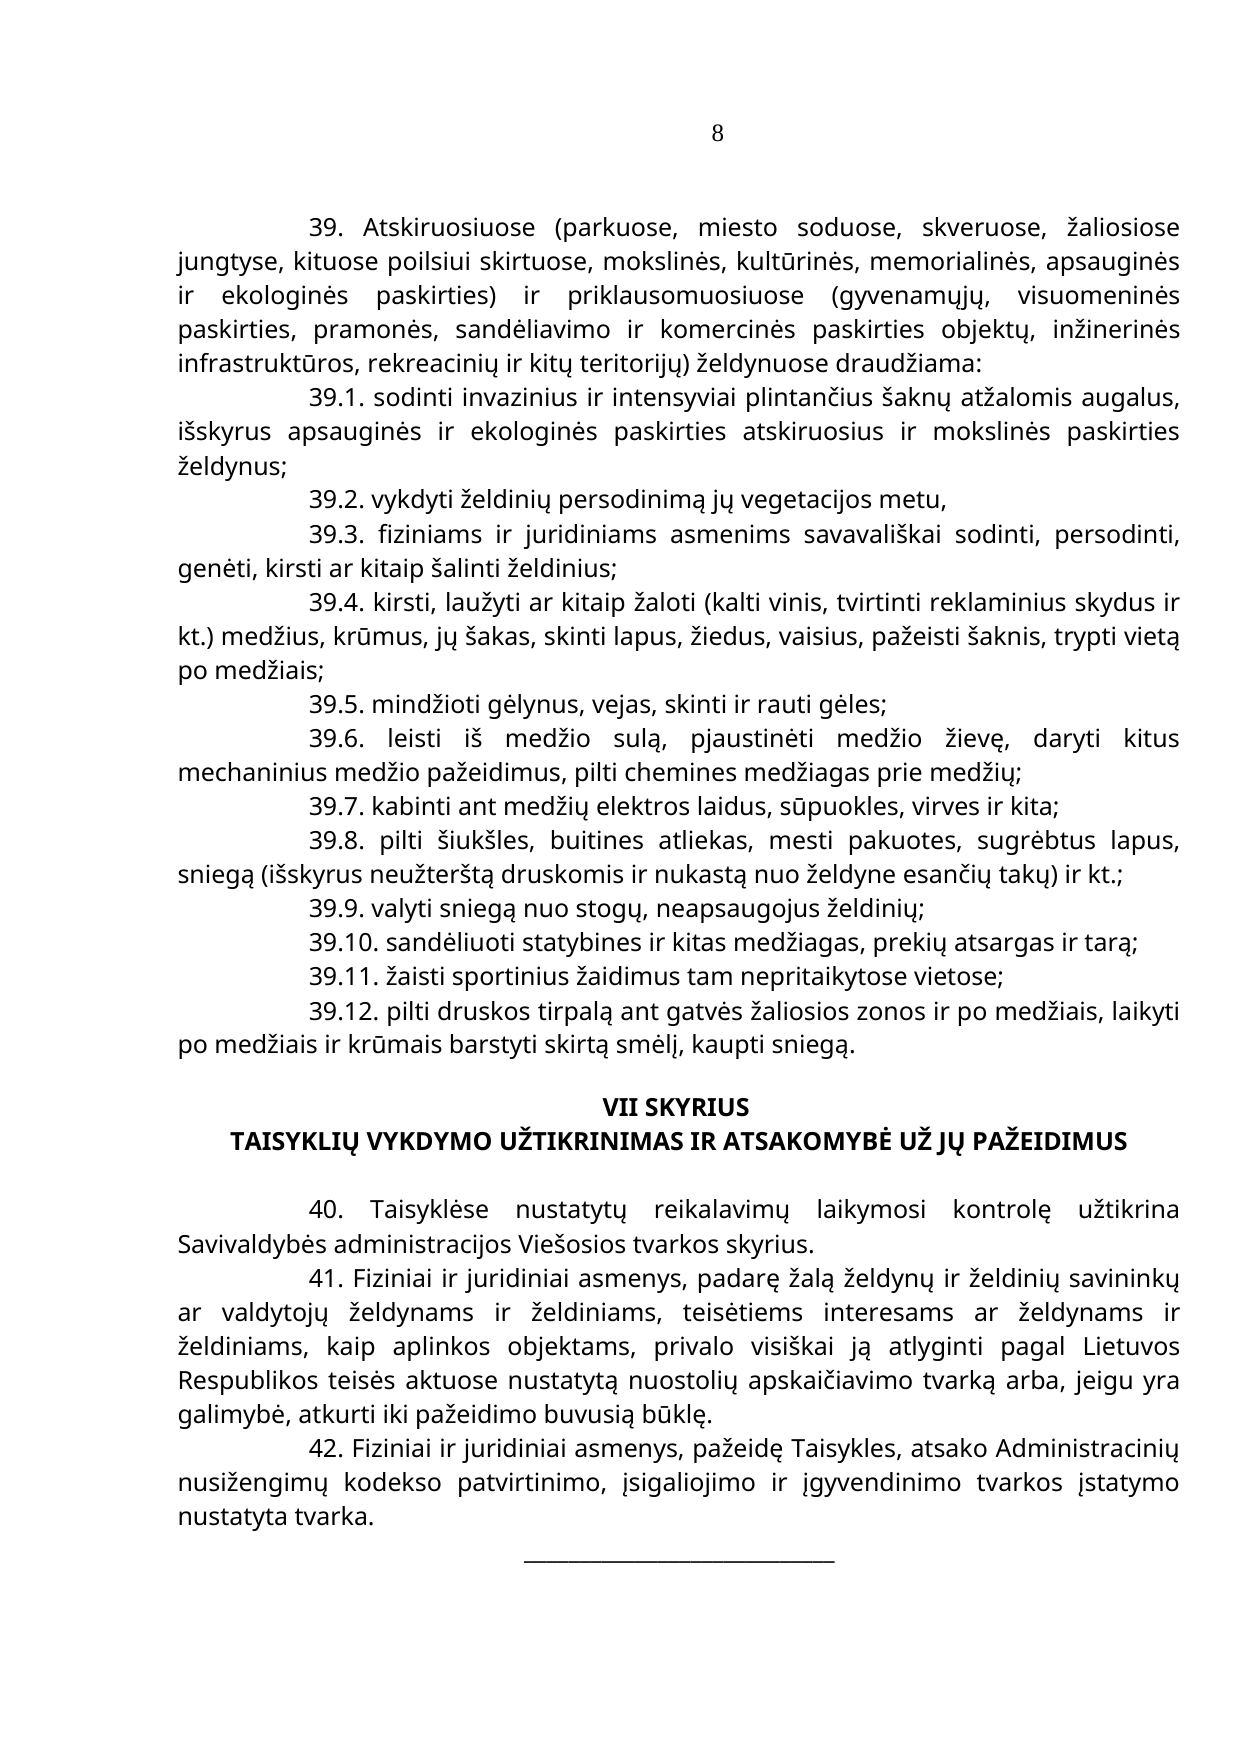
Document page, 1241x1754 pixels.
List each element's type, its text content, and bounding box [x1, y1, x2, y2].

text 39.5. mindžioti gėlynus, vejas, skinti ir rauti gėles; [177, 687, 1181, 721]
text 39. Atskiruosiuose (parkuose, miesto soduose, skveruose, žaliosiose jungtyse, kituose poilsiui skirtuose, mokslinės, kultūrinės, memorialinės, apsauginės ir ekologinės paskirties) ir priklausomuosiuose (gyvenamųjų, visuomeninės paskirties, pramonės, sandėliavimo ir komercinės paskirties objektų, inžinerinės infrastruktūros, rekreacinių ir kitų teritorijų) želdynuose draudžiama: [177, 210, 1181, 380]
text 39.7. kabinti ant medžių elektros laidus, sūpuokles, virves ir kita; [177, 789, 1181, 823]
text VII SKYRIUS [177, 1090, 1181, 1124]
text 39.3. fiziniams ir juridiniams asmenims savavališkai sodinti, persodinti, genėti, kirsti ar kitaip šalinti želdinius; [177, 516, 1181, 584]
text 41. Fiziniai ir juridiniai asmenys, padarę žalą želdynų ir želdinių savininkų ar valdytojų želdynams ir želdiniams, teisėtiems interesams ar želdynams ir želdiniams, kaip aplinkos objektams, privalo visiškai ją atlyginti pagal Lietuvos Respublikos teisės aktuose nustatytą nuostolių apskaičiavimo tvarką arba, jeigu yra galimybė, atkurti iki pažeidimo buvusią būklę. [177, 1260, 1181, 1431]
text 40. Taisyklėse nustatytų reikalavimų laikymosi kontrolę užtikrina Savivaldybės administracijos Viešosios tvarkos skyrius. [177, 1192, 1181, 1260]
text 39.4. kirsti, laužyti ar kitaip žaloti (kalti vinis, tvirtinti reklaminius skydus ir kt.) medžius, krūmus, jų šakas, skinti lapus, žiedus, vaisius, pažeisti šaknis, trypti vietą po medžiais; [177, 584, 1181, 687]
text 39.9. valyti sniegą nuo stogų, neapsaugojus želdinių; [177, 891, 1181, 925]
text 42. Fiziniai ir juridiniai asmenys, pažeidę Taisykles, atsako Administracinių nusižengimų kodekso patvirtinimo, įsigaliojimo ir įgyvendinimo tvarkos įstatymo nustatyta tvarka. [177, 1431, 1181, 1533]
text TAISYKLIŲ VYKDYMO UŽTIKRINIMAS IR ATSAKOMYBĖ UŽ JŲ PAŽEIDIMUS [177, 1124, 1181, 1158]
text 39.6. leisti iš medžio sulą, pjaustinėti medžio žievę, daryti kitus mechaninius medžio pažeidimus, pilti chemines medžiagas prie medžių; [177, 721, 1181, 789]
text 39.11. žaisti sportinius žaidimus tam nepritaikytose vietose; [177, 959, 1181, 993]
text 39.12. pilti druskos tirpalą ant gatvės žaliosios zonos ir po medžiais, laikyti po medžiais ir krūmais barstyti skirtą smėlį, kaupti sniegą. [177, 993, 1181, 1061]
text 39.1. sodinti invazinius ir intensyviai plintančius šaknų atžalomis augalus, išskyrus apsauginės ir ekologinės paskirties atskiruosius ir mokslinės paskirties želdynus; [177, 380, 1181, 482]
text 39.10. sandėliuoti statybines ir kitas medžiagas, prekių atsargas ir tarą; [177, 925, 1181, 959]
text 39.2. vykdyti želdinių persodinimą jų vegetacijos metu, [177, 482, 1181, 516]
text 39.8. pilti šiukšles, buitines atliekas, mesti pakuotes, sugrėbtus lapus, sniegą (išskyrus neužterštą druskomis ir nukastą nuo želdyne esančių takų) ir kt.; [177, 823, 1181, 891]
text ____________________________ [177, 1533, 1181, 1567]
